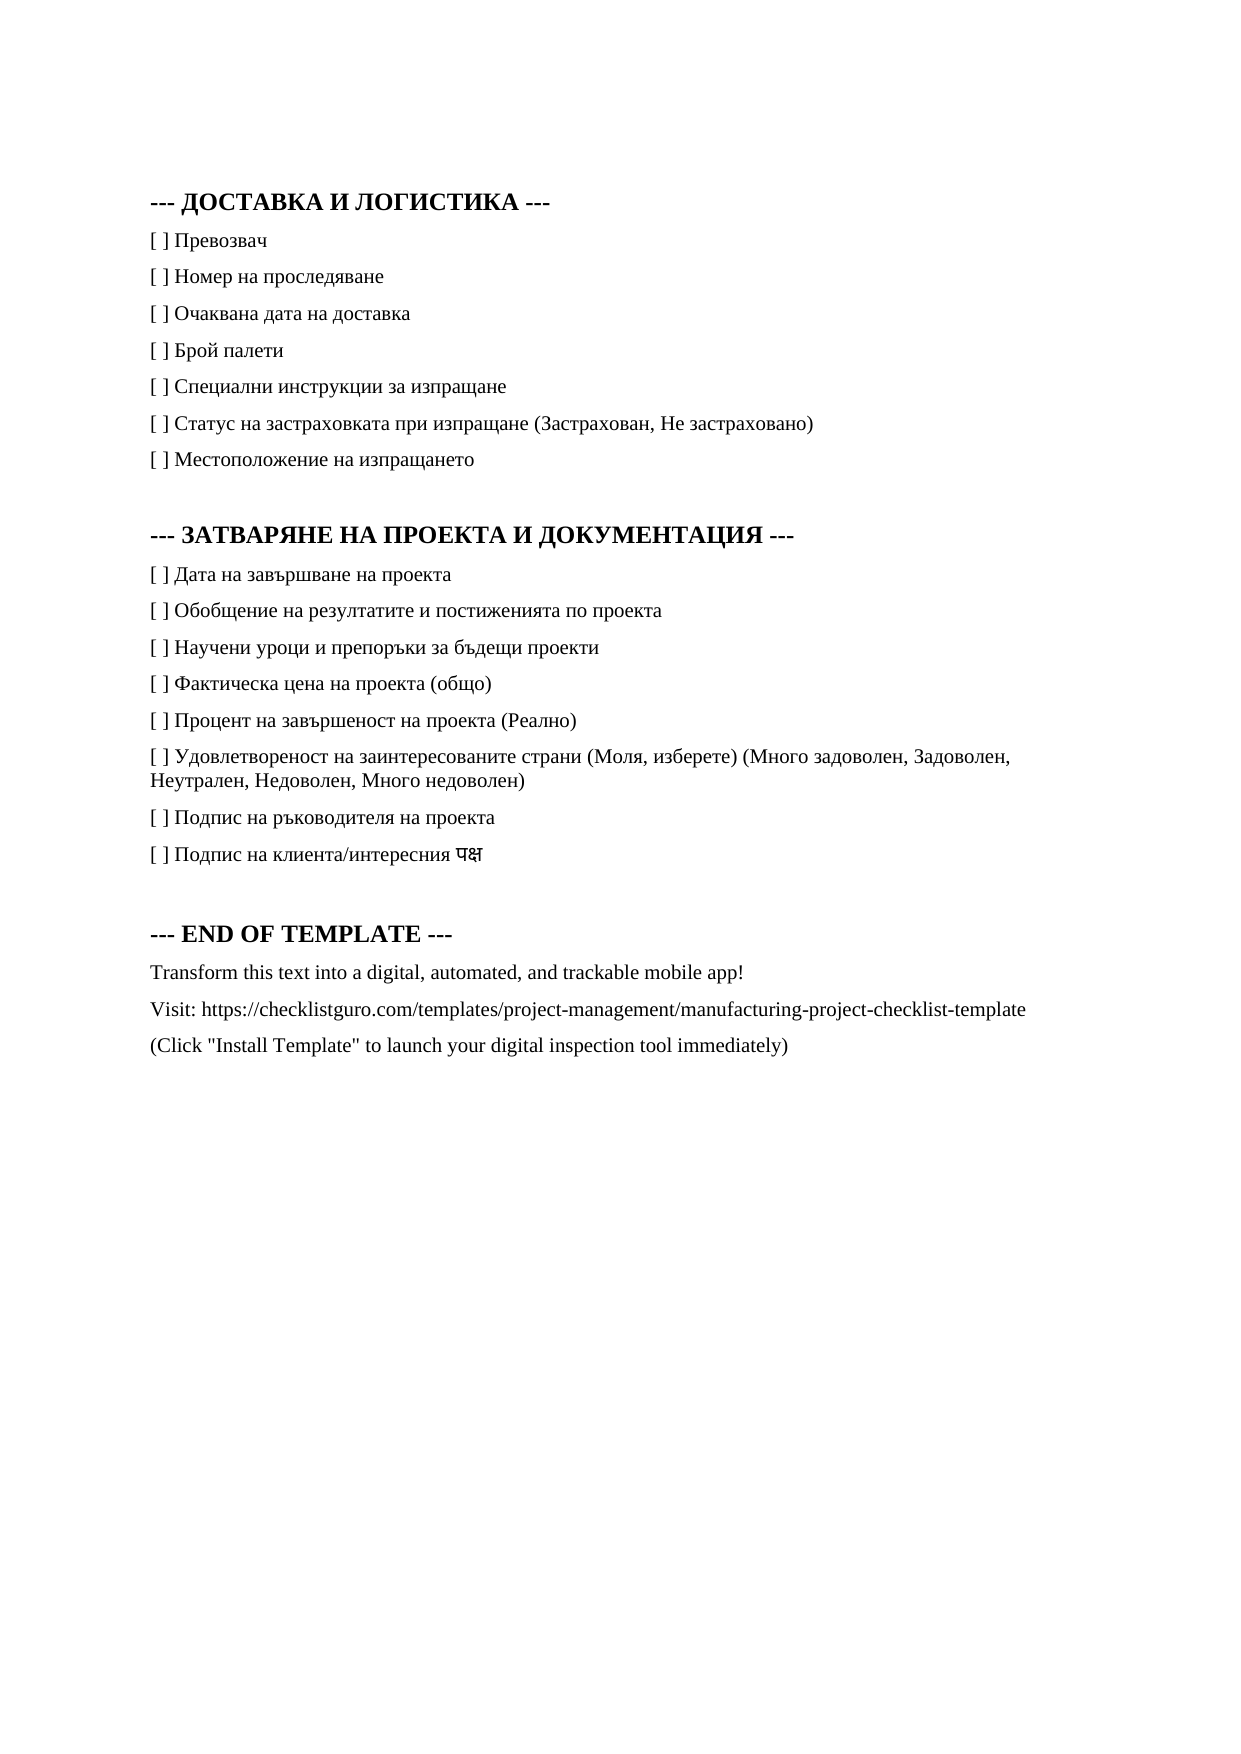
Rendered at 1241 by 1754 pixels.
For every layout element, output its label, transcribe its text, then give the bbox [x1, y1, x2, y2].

text [ ] Подпис на клиента/интересния पक्ष [150, 842, 1090, 869]
text [ ] Фактическа цена на проекта (общо) [150, 671, 1090, 695]
text [ ] Процент на завършеност на проекта (Реално) [150, 708, 1090, 732]
text [ ] Специални инструкции за изпращане [150, 374, 1090, 398]
text [ ] Научени уроци и препоръки за бъдещи проекти [150, 635, 1090, 659]
text [ ] Брой палети [150, 337, 1090, 362]
text --- ДОСТАВКА И ЛОГИСТИКА --- [150, 187, 1090, 215]
text Visit: https://checklistguro.com/templates/project-management/manufacturing-project-checklist-template [150, 996, 1090, 1021]
text --- END OF TEMPLATE --- [150, 919, 1090, 947]
text [ ] Местоположение на изпращането [150, 447, 1090, 471]
text [ ] Статус на застраховката при изпращане (Застрахован, Не застраховано) [150, 411, 1090, 435]
text (Click "Install Template" to launch your digital inspection tool immediately) [150, 1033, 1090, 1057]
text [ ] Подпис на ръководителя на проекта [150, 805, 1090, 829]
text [ ] Удовлетвореност на заинтересованите страни (Моля, изберете) (Много задоволен, Задоволен, Неутрален, Недоволен, Много недоволен) [150, 744, 1090, 792]
text [ ] Превозвач [150, 228, 1090, 252]
text [ ] Очаквана дата на доставка [150, 301, 1090, 325]
text [ ] Обобщение на резултатите и постиженията по проекта [150, 598, 1090, 622]
text --- ЗАТВАРЯНЕ НА ПРОЕКТА И ДОКУМЕНТАЦИЯ --- [150, 520, 1090, 549]
text [ ] Номер на проследяване [150, 264, 1090, 288]
text [ ] Дата на завършване на проекта [150, 562, 1090, 586]
text Transform this text into a digital, automated, and trackable mobile app! [150, 960, 1090, 984]
